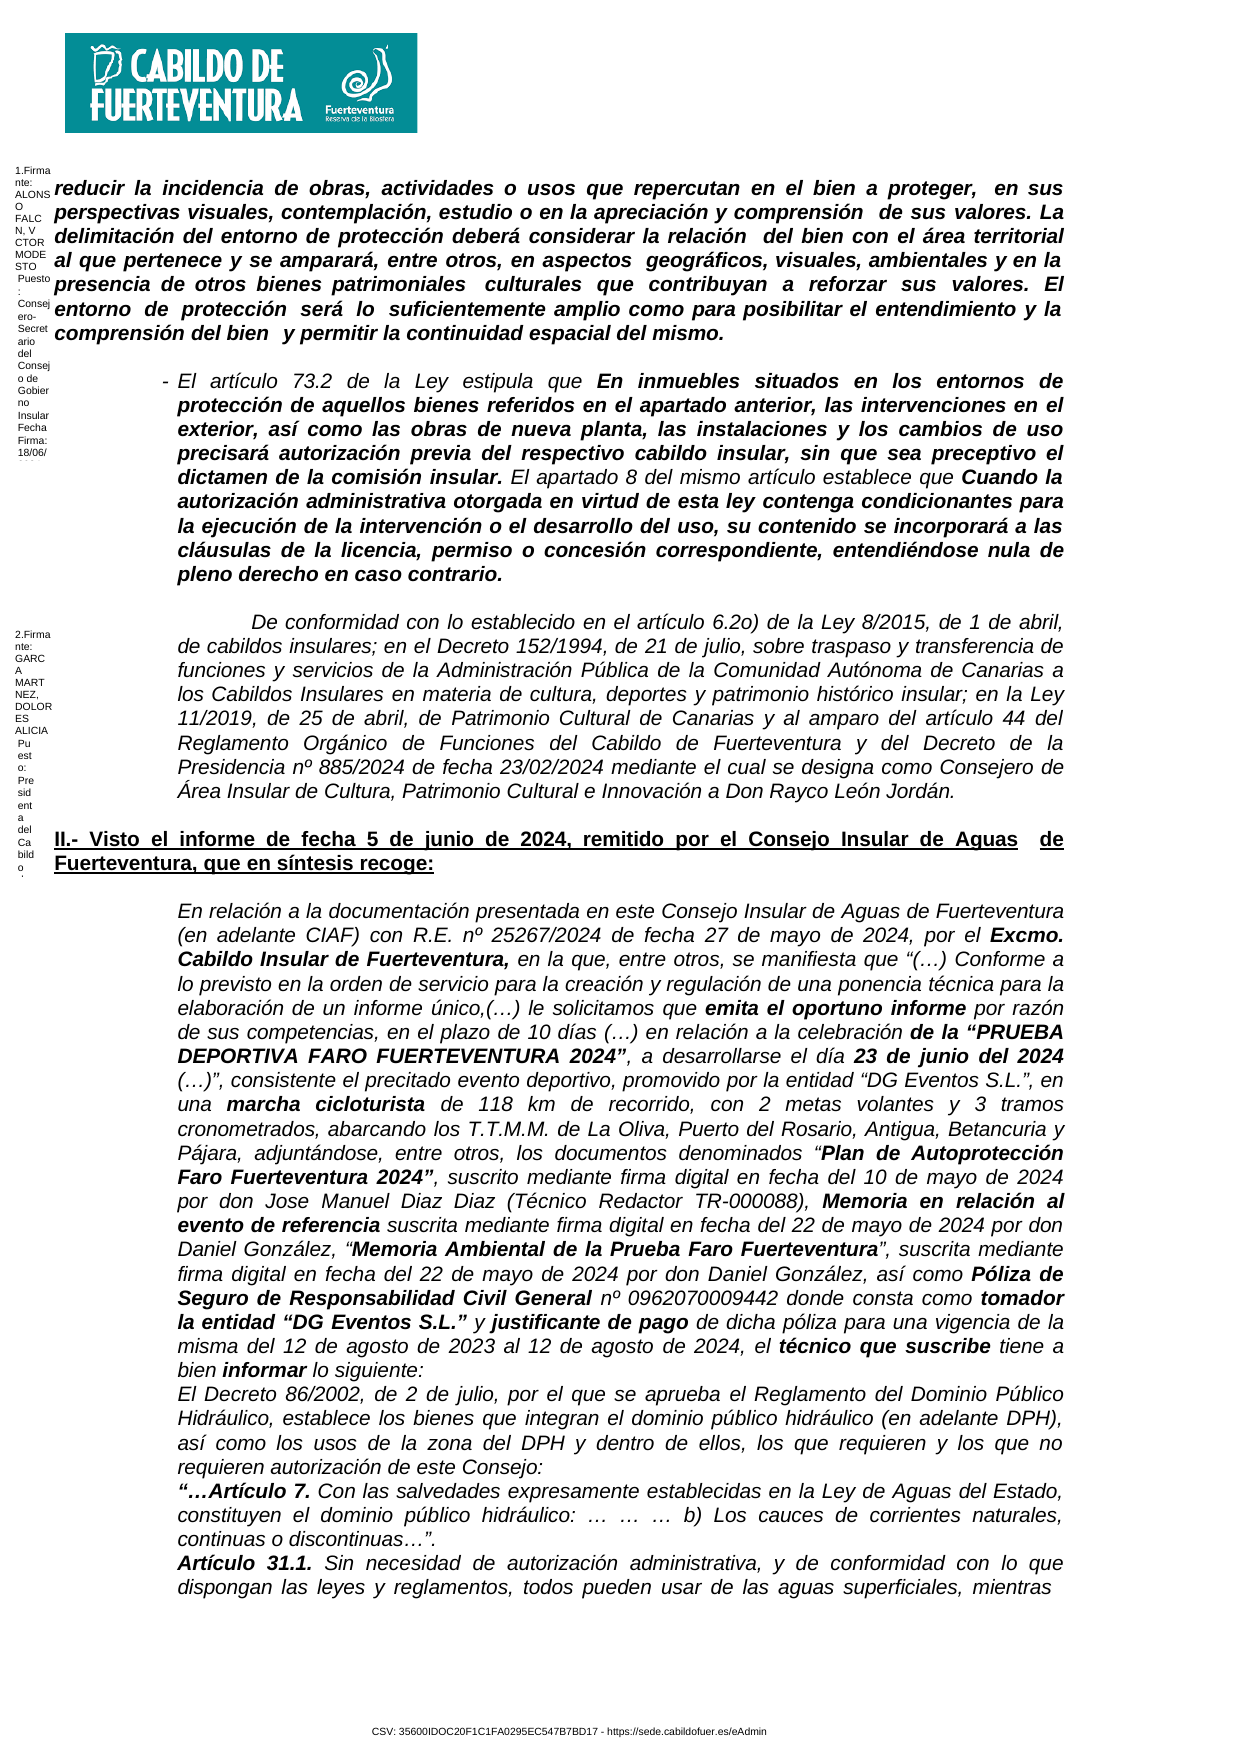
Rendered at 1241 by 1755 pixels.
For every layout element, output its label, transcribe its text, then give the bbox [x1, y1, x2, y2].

text 2.Firmante: GARC A MART NEZ, DOLORES ALICIA [15, 629, 52, 737]
subtitle reducir la incidencia de obras, actividades o usos que repercutan en el bien a proteger, en sus perspectivas visuales, contemplación, estudio o en la apreciación y comprensión de sus valores. La delimitación del entorno de protección deberá considerar la relación del bien con el área territorial al que pertenece y se amparará, entre otros, en aspectos geográficos, visuales, ambientales y en la presencia de otros bienes patrimoniales culturales que contribuyan a reforzar sus valores. El entorno de protección será lo suficientemente amplio como para posibilitar el entendimiento y la comprensión del bien y permitir la continuidad espacial del mismo. [54, 176, 1064, 345]
text Artículo 31.1. Sin necesidad de autorización administrativa, y de conformidad con lo que dispongan las leyes y reglamentos, todos pueden usar de las aguas superficiales, mientras [177, 1551, 1064, 1599]
text De conformidad con lo establecido en el artículo 6.2o) de la Ley 8/2015, de 1 de abril, de cabildos insulares; en el Decreto 152/1994, de 21 de julio, sobre traspaso y transferencia de funciones y servicios de la Administración Pública de la Comunidad Autónoma de Canarias a los Cabildos Insulares en materia de cultura, deportes y patrimonio histórico insular; en la Ley 11/2019, de 25 de abril, de Patrimonio Cultural de Canarias y al amparo del artículo 44 del Reglamento Orgánico de Funciones del Cabildo de Fuerteventura y del Decreto de la Presidencia nº 885/2024 de fecha 23/02/2024 mediante el cual se designa como Consejero de Área Insular de Cultura, Patrimonio Cultural e Innovación a Don Rayco León Jordán. [177, 609, 1064, 803]
text “…Artículo 7. Con las salvedades expresamente establecidas en la Ley de Aguas del Estado, constituyen el dominio público hidráulico: … … … b) Los cauces de corrientes naturales, continuas o discontinuas…”. [177, 1478, 1064, 1551]
text El Decreto 86/2002, de 2 de julio, por el que se aprueba el Reglamento del Dominio Público Hidráulico, establece los bienes que integran el dominio público hidráulico (en adelante DPH), así como los usos de la zona del DPH y dentro de ellos, los que requieren y los que no requieren autorización de este Consejo: [177, 1382, 1064, 1478]
text 1.Firmante: ALONSO FALC N, V CTOR MODESTO [15, 165, 52, 273]
text Puesto: Consejero-Secretario del Consejo de Gobierno Insular Fecha Firma: 18/06/2024 10:34:08 [18, 273, 51, 461]
subtitle II.- Visto el informe de fecha 5 de junio de 2024, remitido por el Consejo Insular de Aguas de Fuerteventura, que en síntesis recoge: [54, 827, 1064, 875]
text Puesto: Presidenta del Cabildo de Fuerteventura Fecha Firma: 18/06/2024 11:59:05 [18, 737, 34, 877]
list El artículo 73.2 de la Ley estipula que En inmuebles situados en los entornos de protección de aquellos bienes referidos en el apartado anterior, las intervenciones en el exterior, así como las obras de nueva planta, las instalaciones y los cambios de uso precisará autorización previa del respectivo cabildo insular, sin que sea preceptivo el dictamen de la comisión insular. El apartado 8 del mismo artículo establece que Cuando la autorización administrativa otorgada en virtud de esta ley contenga condicionantes para la ejecución de la intervención o el desarrollo del uso, su contenido se incorporará a las cláusulas de la licencia, permiso o concesión correspondiente, entendiéndose nula de pleno derecho en caso contrario. [162, 368, 1064, 586]
text En relación a la documentación presentada en este Consejo Insular de Aguas de Fuerteventura (en adelante CIAF) con R.E. nº 25267/2024 de fecha 27 de mayo de 2024, por el Excmo. Cabildo Insular de Fuerteventura, en la que, entre otros, se manifiesta que “(…) Conforme a lo previsto en la orden de servicio para la creación y regulación de una ponencia técnica para la elaboración de un informe único,(…) le solicitamos que emita el oportuno informe por razón de sus competencias, en el plazo de 10 días (…) en relación a la celebración de la “PRUEBA DEPORTIVA FARO FUERTEVENTURA 2024”, a desarrollarse el día 23 de junio del 2024 (…)”, consistente el precitado evento deportivo, promovido por la entidad “DG Eventos S.L.”, en una marcha cicloturista de 118 km de recorrido, con 2 metas volantes y 3 tramos cronometrados, abarcando los T.T.M.M. de La Oliva, Puerto del Rosario, Antigua, Betancuria y Pájara, adjuntándose, entre otros, los documentos denominados “Plan de Autoprotección Faro Fuerteventura 2024”, suscrito mediante firma digital en fecha del 10 de mayo de 2024 por don Jose Manuel Diaz Diaz (Técnico Redactor TR-000088), Memoria en relación al evento de referencia suscrita mediante firma digital en fecha del 22 de mayo de 2024 por don Daniel González, “Memoria Ambiental de la Prueba Faro Fuerteventura”, suscrita mediante firma digital en fecha del 22 de mayo de 2024 por don Daniel González, así como Póliza de Seguro de Responsabilidad Civil General nº 0962070009442 donde consta como tomador la entidad “DG Eventos S.L.” y justificante de pago de dicha póliza para una vigencia de la misma del 12 de agosto de 2023 al 12 de agosto de 2024, el técnico que suscribe tiene a bien informar lo siguiente: [177, 899, 1064, 1382]
